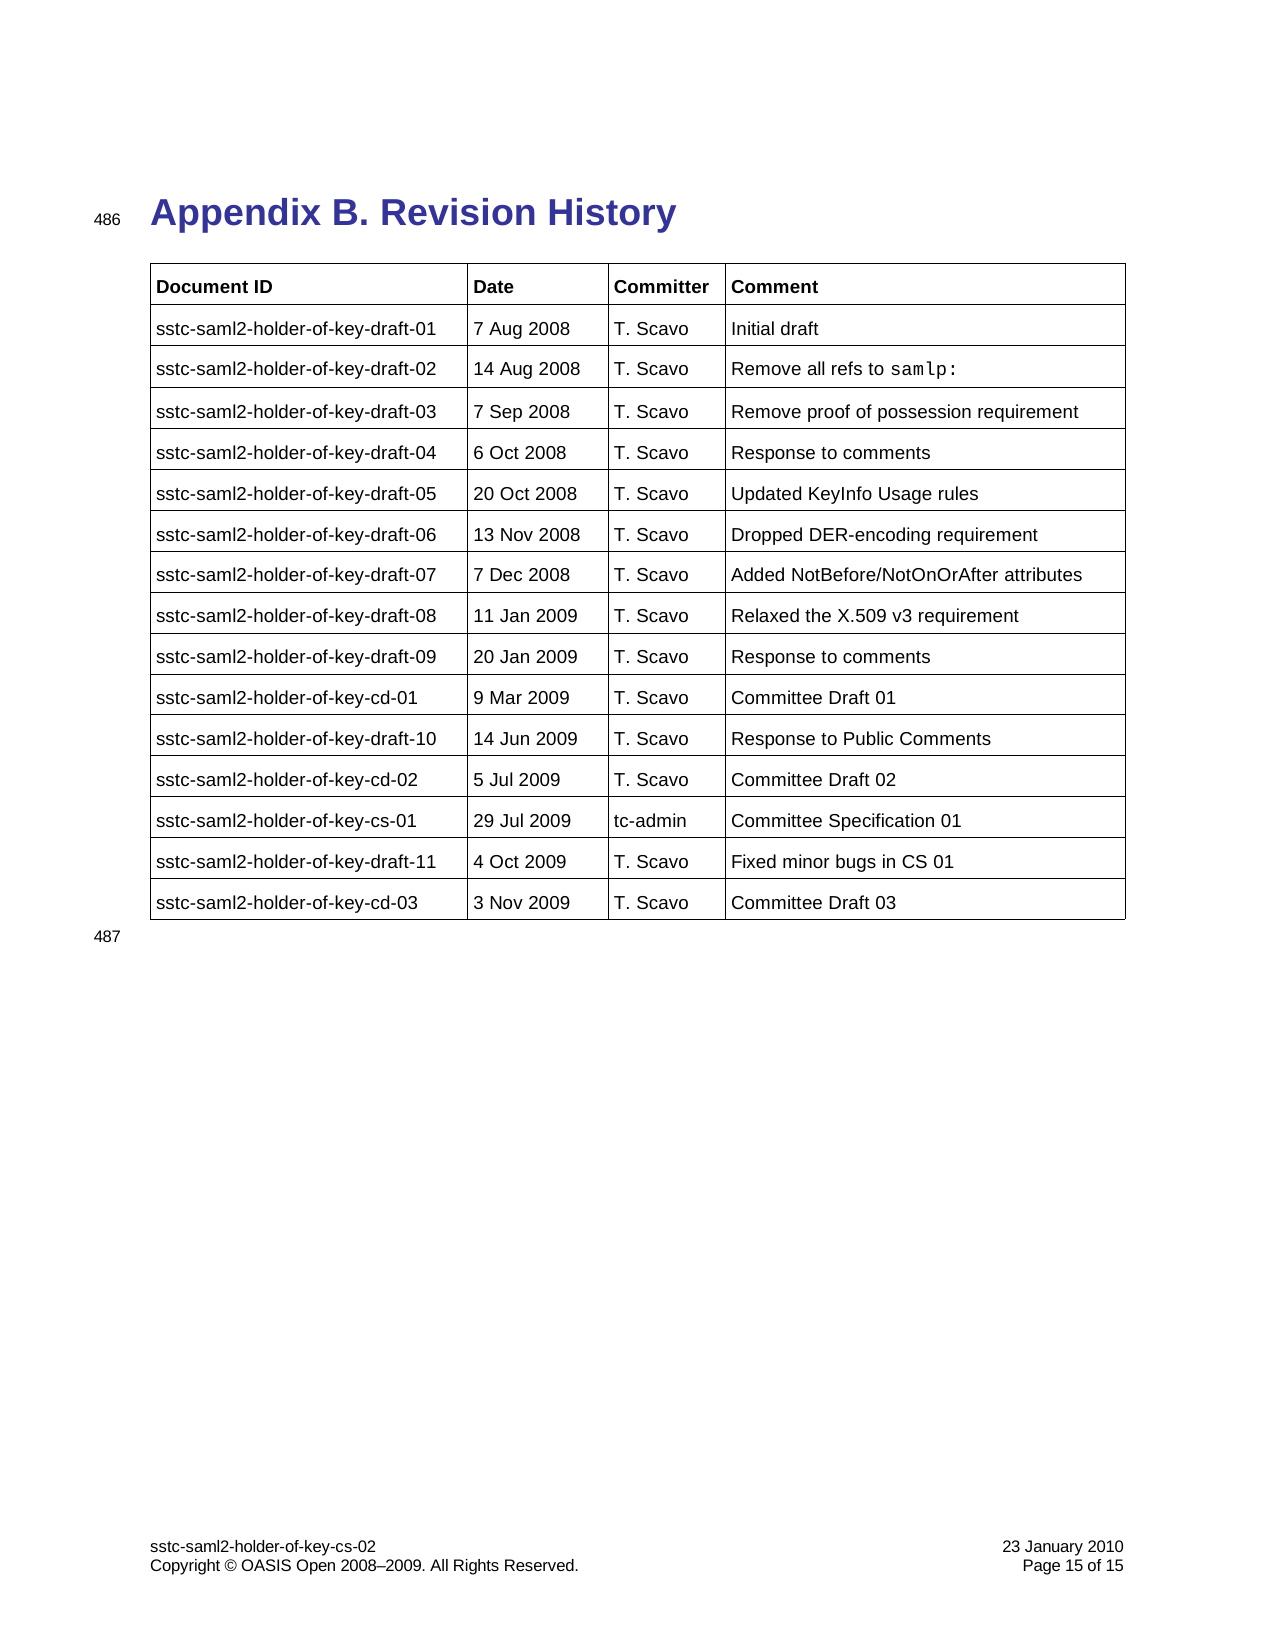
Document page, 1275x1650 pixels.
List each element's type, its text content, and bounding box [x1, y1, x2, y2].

table_cell 7 Dec 2008 [468, 552, 608, 592]
table_cell 14 Aug 2008 [468, 346, 608, 387]
table_cell 14 Jun 2009 [468, 715, 608, 755]
table_cell Committee Draft 02 [726, 756, 1125, 796]
table_cell Initial draft [726, 305, 1125, 345]
table_cell T. Scavo [609, 470, 725, 510]
table_cell sstc-saml2-holder-of-key-draft-10 [151, 715, 467, 755]
table_cell 13 Nov 2008 [468, 511, 608, 551]
table_cell Response to comments [726, 634, 1125, 674]
table_cell T. Scavo [609, 305, 725, 345]
table_cell 29 Jul 2009 [468, 797, 608, 837]
table_cell T. Scavo [609, 511, 725, 551]
table_cell Remove all refs to samlp: [726, 346, 1125, 387]
table_cell T. Scavo [609, 388, 725, 428]
table_cell tc-admin [609, 797, 725, 837]
table_cell Committee Draft 01 [726, 675, 1125, 714]
table_cell 3 Nov 2009 [468, 879, 608, 919]
table_cell T. Scavo [609, 715, 725, 755]
table_cell Relaxed the X.509 v3 requirement [726, 593, 1125, 633]
table_cell Response to Public Comments [726, 715, 1125, 755]
table_cell 20 Oct 2008 [468, 470, 608, 510]
table_cell T. Scavo [609, 879, 725, 919]
table_cell 9 Mar 2009 [468, 675, 608, 714]
table_cell sstc-saml2-holder-of-key-draft-09 [151, 634, 467, 674]
table_header Committer [609, 264, 725, 304]
table_cell T. Scavo [609, 838, 725, 878]
table_cell sstc-saml2-holder-of-key-draft-05 [151, 470, 467, 510]
table_cell T. Scavo [609, 756, 725, 796]
table_cell sstc-saml2-holder-of-key-draft-08 [151, 593, 467, 633]
table_cell sstc-saml2-holder-of-key-cd-01 [151, 675, 467, 714]
table_cell T. Scavo [609, 675, 725, 714]
table_cell 7 Aug 2008 [468, 305, 608, 345]
table_cell Committee Specification 01 [726, 797, 1125, 837]
table_cell T. Scavo [609, 634, 725, 674]
table_cell Dropped DER-encoding requirement [726, 511, 1125, 551]
table_header Comment [726, 264, 1125, 304]
table_cell sstc-saml2-holder-of-key-draft-06 [151, 511, 467, 551]
table_cell sstc-saml2-holder-of-key-draft-07 [151, 552, 467, 592]
table_cell sstc-saml2-holder-of-key-cd-03 [151, 879, 467, 919]
table_cell T. Scavo [609, 593, 725, 633]
table_cell 11 Jan 2009 [468, 593, 608, 633]
subtitle Revision History [150, 179, 1125, 234]
table_cell Response to comments [726, 429, 1125, 469]
table_cell T. Scavo [609, 429, 725, 469]
table_cell 5 Jul 2009 [468, 756, 608, 796]
table_cell sstc-saml2-holder-of-key-draft-04 [151, 429, 467, 469]
table_header Document ID [151, 264, 467, 304]
table_cell T. Scavo [609, 346, 725, 387]
table_cell sstc-saml2-holder-of-key-cs-01 [151, 797, 467, 837]
table_cell sstc-saml2-holder-of-key-draft-11 [151, 838, 467, 878]
table_cell sstc-saml2-holder-of-key-cd-02 [151, 756, 467, 796]
table_cell T. Scavo [609, 552, 725, 592]
table_cell Fixed minor bugs in CS 01 [726, 838, 1125, 878]
table_cell 20 Jan 2009 [468, 634, 608, 674]
table_cell Updated KeyInfo Usage rules [726, 470, 1125, 510]
table_cell 7 Sep 2008 [468, 388, 608, 428]
table_header Date [468, 264, 608, 304]
table_cell Added NotBefore/NotOnOrAfter attributes [726, 552, 1125, 592]
table_cell sstc-saml2-holder-of-key-draft-01 [151, 305, 467, 345]
table_cell Committee Draft 03 [726, 879, 1125, 919]
table_cell 4 Oct 2009 [468, 838, 608, 878]
table_cell Remove proof of possession requirement [726, 388, 1125, 428]
table_cell sstc-saml2-holder-of-key-draft-02 [151, 346, 467, 387]
table_cell 6 Oct 2008 [468, 429, 608, 469]
table_cell sstc-saml2-holder-of-key-draft-03 [151, 388, 467, 428]
